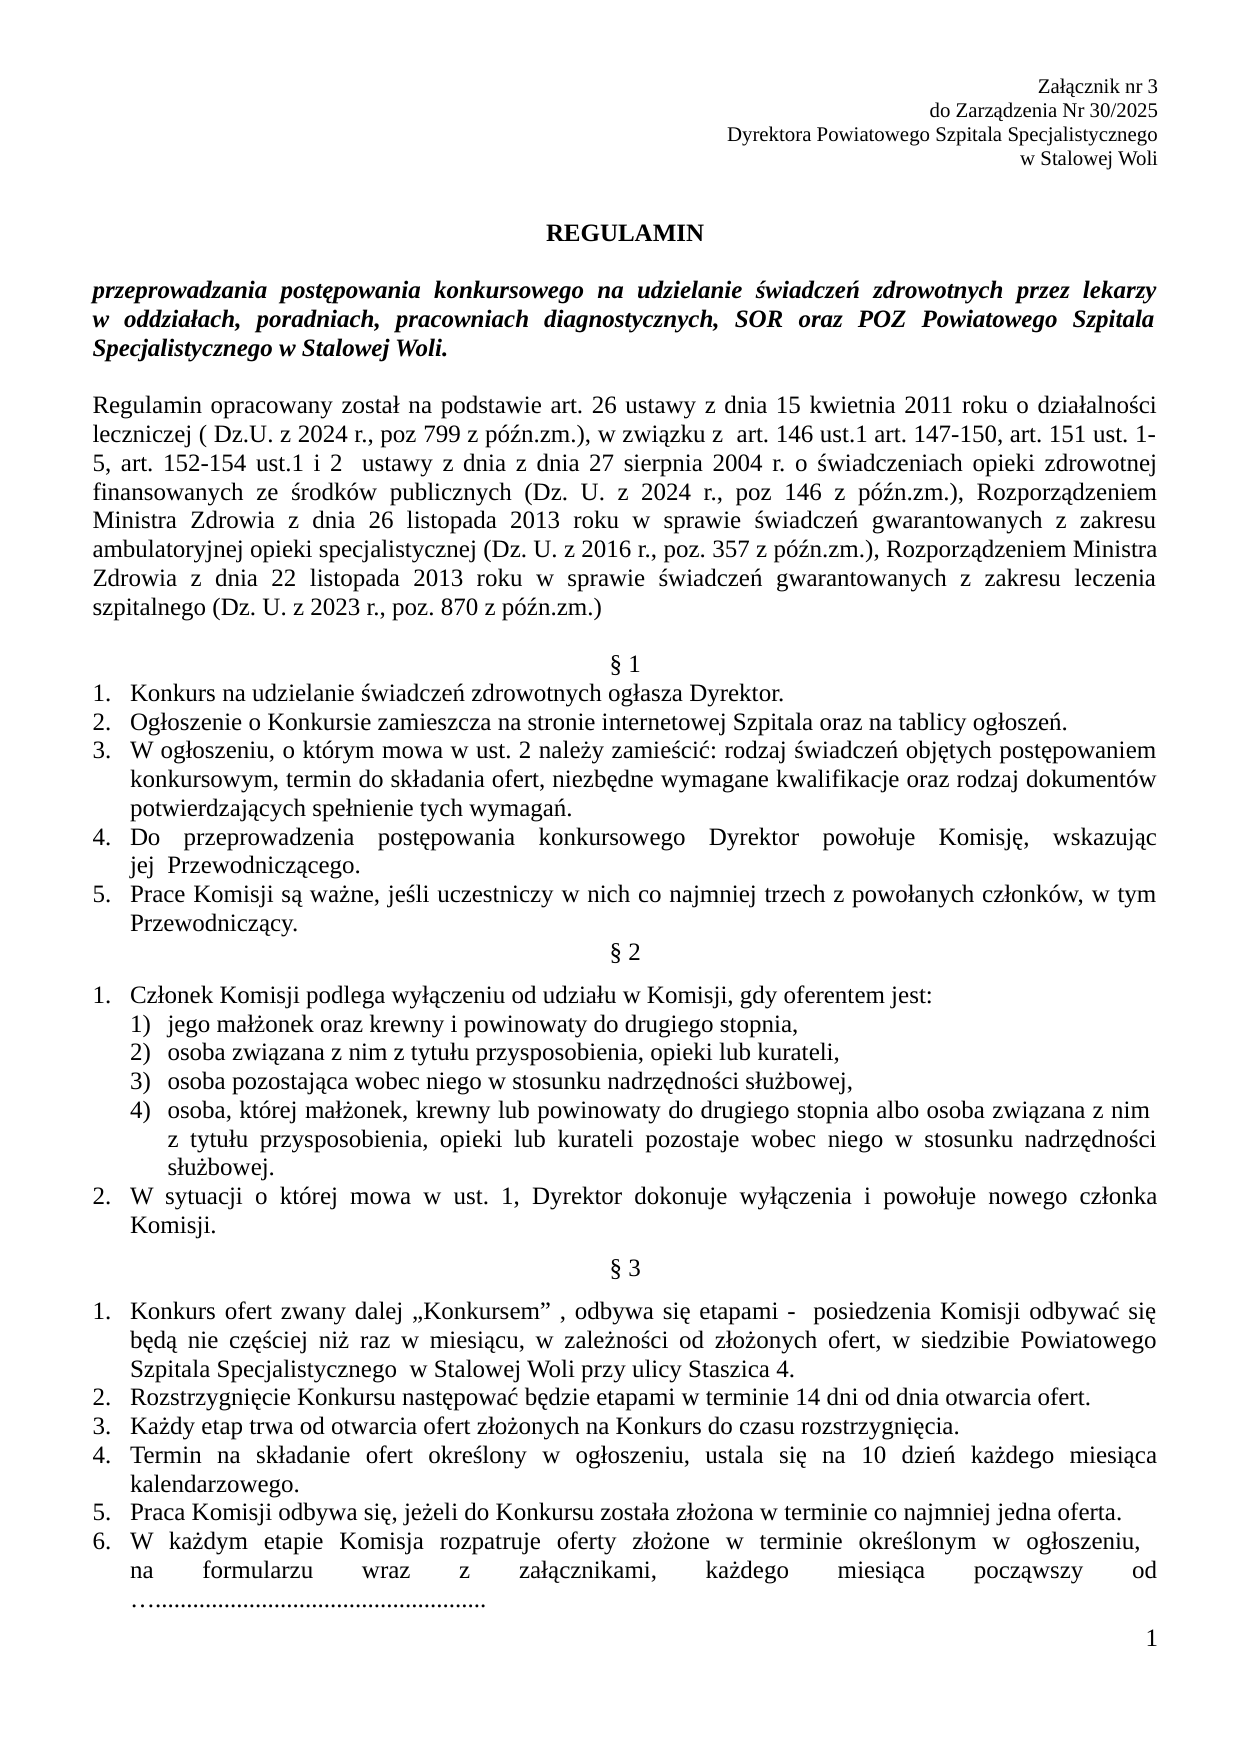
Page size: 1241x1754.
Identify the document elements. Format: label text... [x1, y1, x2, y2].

text Załącznik nr 3 [92, 74, 1158, 98]
list Każdy etap trwa od otwarcia ofert złożonych na Konkurs do czasu rozstrzygnięcia. [92, 1411, 1158, 1440]
list Członek Komisji podlega wyłączeniu od udziału w Komisji, gdy oferentem jest: [92, 980, 1158, 1009]
text w Stalowej Woli [92, 146, 1158, 170]
list osoba związana z nim z tytułu przysposobienia, opieki lub kurateli, [130, 1037, 1158, 1066]
text przeprowadzania postępowania konkursowego na udzielanie świadczeń zdrowotnych przez lekarzy w oddziałach, poradniach, pracowniach diagnostycznych, SOR oraz POZ Powiatowego Szpitala Specjalistycznego w Stalowej Woli. [92, 276, 1158, 362]
text § 3 [92, 1253, 1158, 1282]
text do Zarządzenia Nr 30/2025 [92, 98, 1158, 122]
list W każdym etapie Komisja rozpatruje oferty złożone w terminie określonym w ogłoszeniu, na formularzu wraz z załącznikami, każdego miesiąca począwszy od …..................................................... [92, 1526, 1158, 1612]
list osoba pozostająca wobec niego w stosunku nadrzędności służbowej, [130, 1066, 1158, 1095]
list Konkurs na udzielanie świadczeń zdrowotnych ogłasza Dyrektor. [92, 678, 1158, 707]
text REGULAMIN [92, 218, 1158, 247]
list Ogłoszenie o Konkursie zamieszcza na stronie internetowej Szpitala oraz na tablicy ogłoszeń. [92, 707, 1158, 736]
text Regulamin opracowany został na podstawie art. 26 ustawy z dnia 15 kwietnia 2011 roku o działalności leczniczej ( Dz.U. z 2024 r., poz 799 z późn.zm.), w związku z art. 146 ust.1 art. 147-150, art. 151 ust. 1-5, art. 152-154 ust.1 i 2 ustawy z dnia z dnia 27 sierpnia 2004 r. o świadczeniach opieki zdrowotnej finansowanych ze środków publicznych (Dz. U. z 2024 r., poz 146 z późn.zm.), Rozporządzeniem Ministra Zdrowia z dnia 26 listopada 2013 roku w sprawie świadczeń gwarantowanych z zakresu ambulatoryjnej opieki specjalistycznej (Dz. U. z 2016 r., poz. 357 z późn.zm.), Rozporządzeniem Ministra Zdrowia z dnia 22 listopada 2013 roku w sprawie świadczeń gwarantowanych z zakresu leczenia szpitalnego (Dz. U. z 2023 r., poz. 870 z późn.zm.) [92, 391, 1158, 621]
text § 2 [92, 937, 1158, 966]
list Rozstrzygnięcie Konkursu następować będzie etapami w terminie 14 dni od dnia otwarcia ofert. [92, 1382, 1158, 1411]
list Do przeprowadzenia postępowania konkursowego Dyrektor powołuje Komisję, wskazując jej Przewodniczącego. [92, 822, 1158, 879]
list Termin na składanie ofert określony w ogłoszeniu, ustala się na 10 dzień każdego miesiąca kalendarzowego. [92, 1440, 1158, 1497]
list Prace Komisji są ważne, jeśli uczestniczy w nich co najmniej trzech z powołanych członków, w tym Przewodniczący. [92, 879, 1158, 937]
list Praca Komisji odbywa się, jeżeli do Konkursu została złożona w terminie co najmniej jedna oferta. [92, 1497, 1158, 1526]
list W ogłoszeniu, o którym mowa w ust. 2 należy zamieścić: rodzaj świadczeń objętych postępowaniem konkursowym, termin do składania ofert, niezbędne wymagane kwalifikacje oraz rodzaj dokumentów potwierdzających spełnienie tych wymagań. [92, 736, 1158, 822]
list jego małżonek oraz krewny i powinowaty do drugiego stopnia, [130, 1009, 1158, 1037]
list W sytuacji o której mowa w ust. 1, Dyrektor dokonuje wyłączenia i powołuje nowego członka Komisji. [92, 1181, 1158, 1239]
text § 1 [92, 649, 1158, 678]
text Dyrektora Powiatowego Szpitala Specjalistycznego [92, 122, 1158, 146]
list Konkurs ofert zwany dalej „Konkursem” , odbywa się etapami - posiedzenia Komisji odbywać się będą nie częściej niż raz w miesiącu, w zależności od złożonych ofert, w siedzibie Powiatowego Szpitala Specjalistycznego w Stalowej Woli przy ulicy Staszica 4. [92, 1296, 1158, 1382]
list osoba, której małżonek, krewny lub powinowaty do drugiego stopnia albo osoba związana z nim z tytułu przysposobienia, opieki lub kurateli pozostaje wobec niego w stosunku nadrzędności służbowej. [130, 1095, 1158, 1181]
